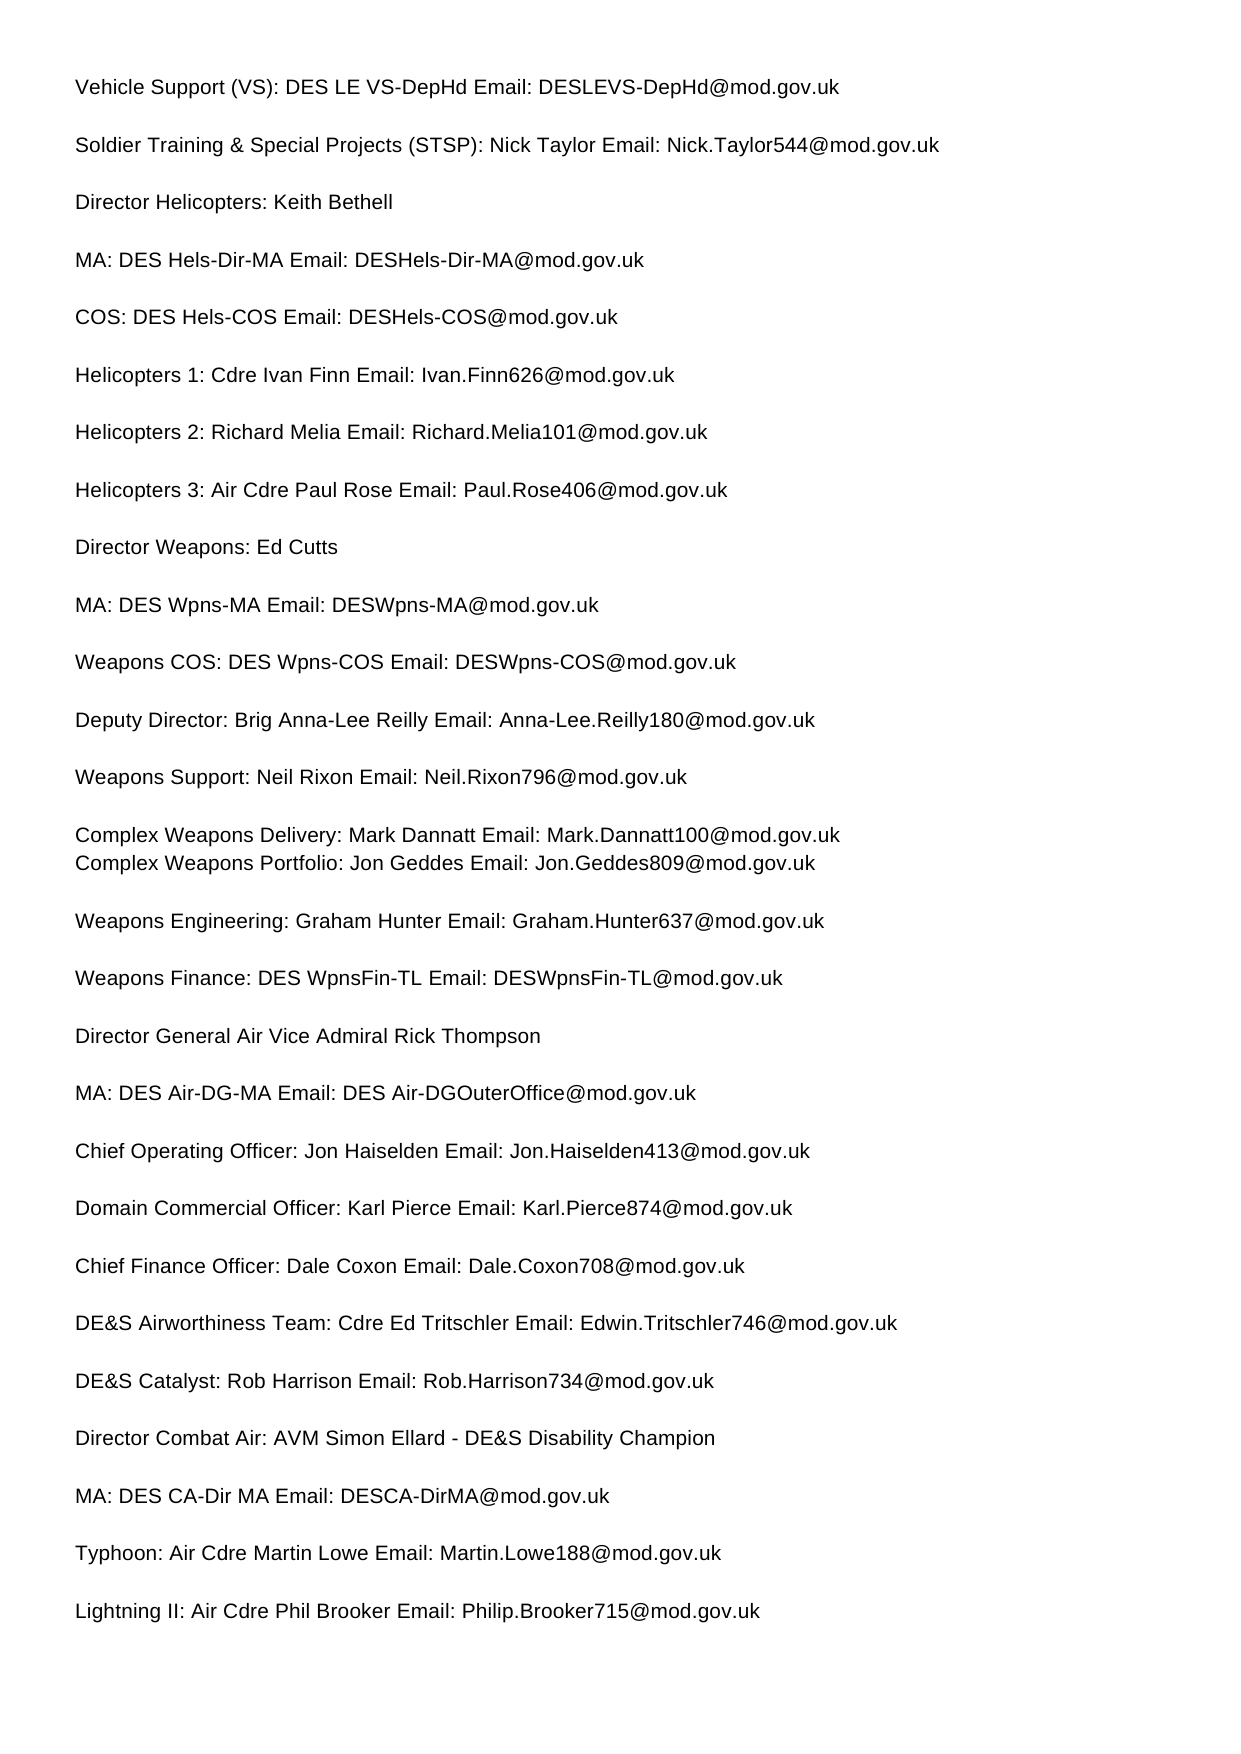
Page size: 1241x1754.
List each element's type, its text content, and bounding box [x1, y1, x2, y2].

text MA: DES Wpns-MA Email: DESWpns-MA@mod.gov.uk [75, 592, 1165, 616]
text Helicopters 3: Air Cdre Paul Rose Email: Paul.Rose406@mod.gov.uk [75, 477, 1165, 501]
text Complex Weapons Portfolio: Jon Geddes Email: Jon.Geddes809@mod.gov.uk [75, 851, 1165, 875]
text Weapons Support: Neil Rixon Email: Neil.Rixon796@mod.gov.uk [75, 765, 1165, 789]
text Director General Air Vice Admiral Rick Thompson [75, 1024, 1165, 1048]
text MA: DES Air-DG-MA Email: DES Air-DGOuterOffice@mod.gov.uk [75, 1081, 1165, 1105]
text Helicopters 2: Richard Melia Email: Richard.Melia101@mod.gov.uk [75, 420, 1165, 444]
text MA: DES CA-Dir MA Email: DESCA-DirMA@mod.gov.uk [75, 1484, 1165, 1508]
text COS: DES Hels-COS Email: DESHels-COS@mod.gov.uk [75, 305, 1165, 329]
text Typhoon: Air Cdre Martin Lowe Email: Martin.Lowe188@mod.gov.uk [75, 1541, 1165, 1565]
text Weapons Engineering: Graham Hunter Email: Graham.Hunter637@mod.gov.uk [75, 909, 1165, 933]
text Soldier Training & Special Projects (STSP): Nick Taylor Email: Nick.Taylor544@mod.gov.uk [75, 132, 1165, 156]
text Director Weapons: Ed Cutts [75, 535, 1165, 559]
text Chief Finance Officer: Dale Coxon Email: Dale.Coxon708@mod.gov.uk [75, 1254, 1165, 1278]
text DE&S Catalyst: Rob Harrison Email: Rob.Harrison734@mod.gov.uk [75, 1369, 1165, 1393]
text Helicopters 1: Cdre Ivan Finn Email: Ivan.Finn626@mod.gov.uk [75, 362, 1165, 386]
text Deputy Director: Brig Anna-Lee Reilly Email: Anna-Lee.Reilly180@mod.gov.uk [75, 707, 1165, 731]
text Weapons COS: DES Wpns-COS Email: DESWpns-COS@mod.gov.uk [75, 650, 1165, 674]
text Weapons Finance: DES WpnsFin-TL Email: DESWpnsFin-TL@mod.gov.uk [75, 966, 1165, 990]
text Complex Weapons Delivery: Mark Dannatt Email: Mark.Dannatt100@mod.gov.uk [75, 822, 1165, 846]
text Lightning II: Air Cdre Phil Brooker Email: Philip.Brooker715@mod.gov.uk [75, 1599, 1165, 1623]
text DE&S Airworthiness Team: Cdre Ed Tritschler Email: Edwin.Tritschler746@mod.gov.uk [75, 1311, 1165, 1335]
text Vehicle Support (VS): DES LE VS-DepHd Email: DESLEVS-DepHd@mod.gov.uk [75, 75, 1165, 99]
text Domain Commercial Officer: Karl Pierce Email: Karl.Pierce874@mod.gov.uk [75, 1196, 1165, 1220]
text MA: DES Hels-Dir-MA Email: DESHels-Dir-MA@mod.gov.uk [75, 247, 1165, 271]
text Chief Operating Officer: Jon Haiselden Email: Jon.Haiselden413@mod.gov.uk [75, 1139, 1165, 1163]
text Director Combat Air: AVM Simon Ellard - DE&S Disability Champion [75, 1426, 1165, 1450]
text Director Helicopters: Keith Bethell [75, 190, 1165, 214]
